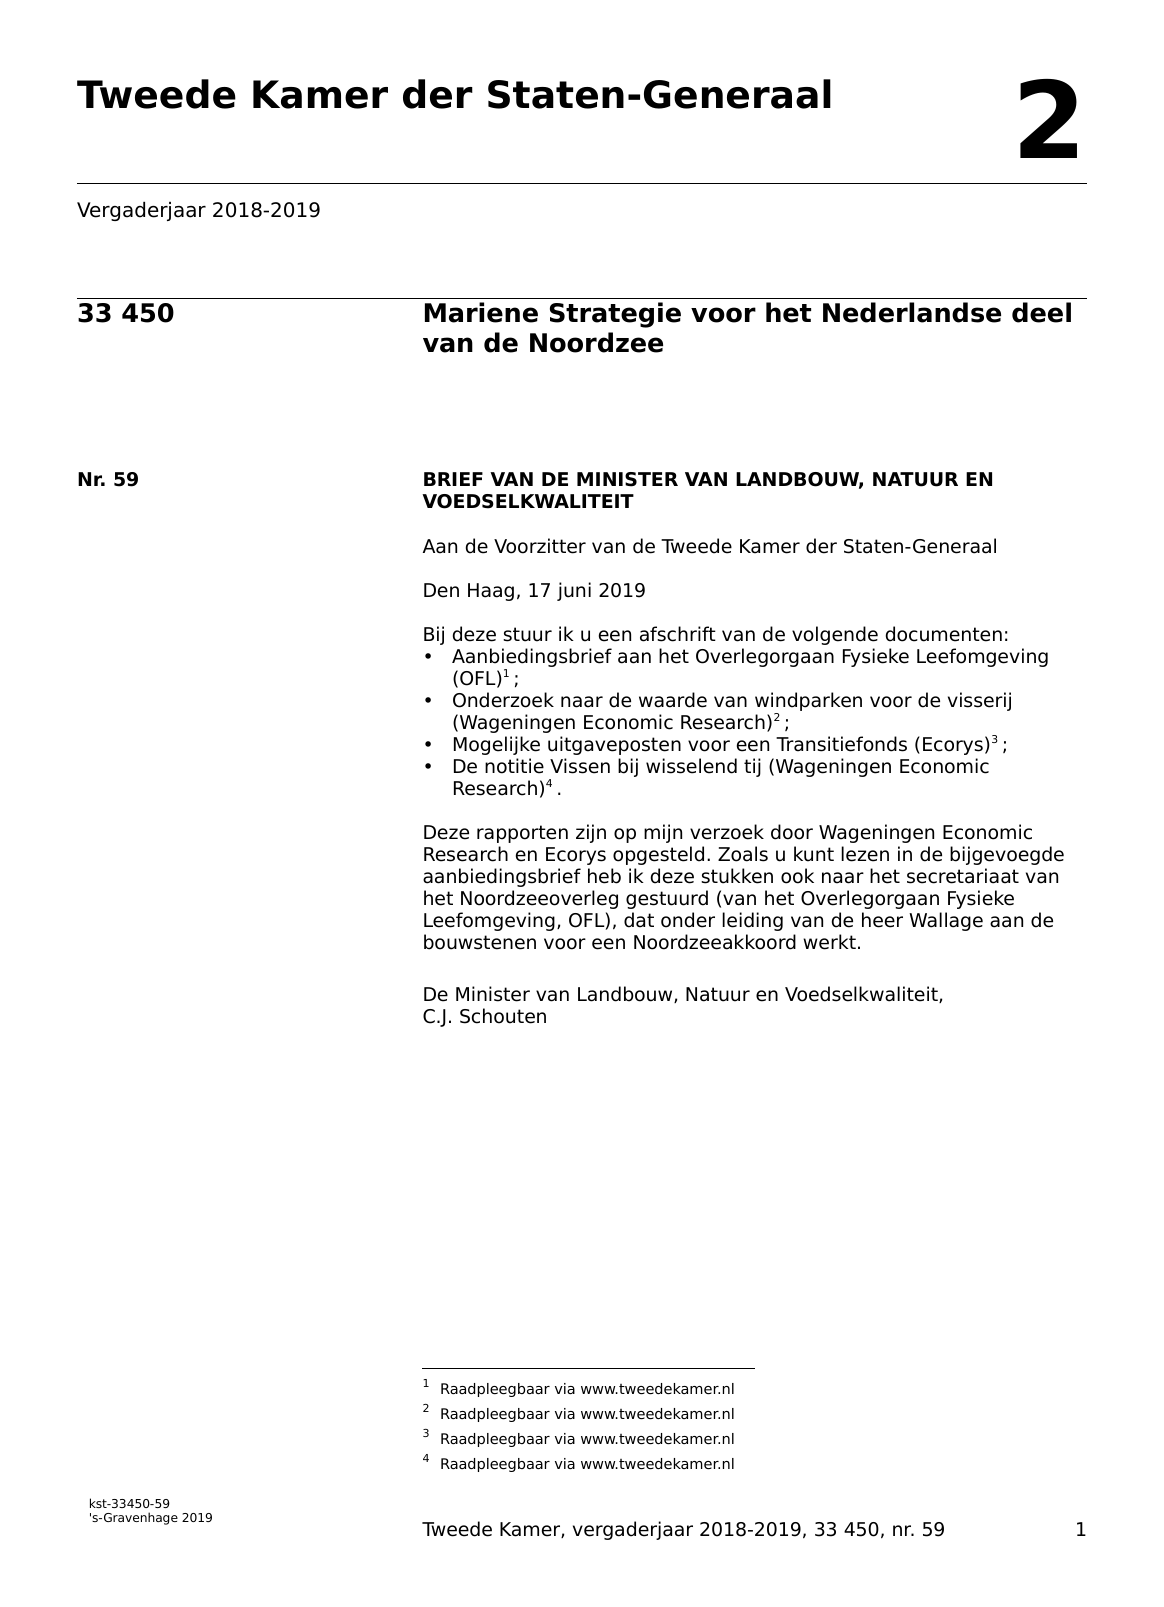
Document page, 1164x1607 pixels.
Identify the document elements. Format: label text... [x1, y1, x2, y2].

text Bij deze stuur ik u een afschrift van de volgende documenten: [422, 624, 1087, 646]
text De Minister van Landbouw, Natuur en Voedselkwaliteit, C.J. Schouten [422, 984, 1087, 1028]
subtitle Nr. 59 BRIEF VAN DE MINISTER VAN LANDBOUW, NATUUR EN VOEDSELKWALITEIT [77, 469, 1087, 513]
text • Mogelijke uitgaveposten voor een Transitiefonds (Ecorys); [422, 734, 1087, 756]
text Raadpleegbaar via www.tweedekamer.nl [422, 1427, 1087, 1449]
table_header Tweede Kamer der Staten-Generaal [77, 59, 886, 183]
text Den Haag, 17 juni 2019 [422, 580, 1087, 602]
text • Onderzoek naar de waarde van windparken voor de visserij (Wageningen Economic Research); [422, 690, 1087, 734]
table_cell Vergaderjaar 2018-2019 [77, 184, 1087, 298]
text Raadpleegbaar via www.tweedekamer.nl [422, 1452, 1087, 1474]
text kst-33450-59 [88, 1497, 323, 1511]
text Raadpleegbaar via www.tweedekamer.nl [422, 1402, 1087, 1424]
text • De notitie Vissen bij wisselend tij (Wageningen Economic Research). [422, 756, 1087, 800]
text Raadpleegbaar via www.tweedekamer.nl [422, 1377, 1087, 1399]
table_header 2 [886, 59, 1087, 183]
text 's-Gravenhage 2019 [88, 1511, 323, 1525]
subtitle 33 450 Mariene Strategie voor het Nederlandse deel van de Noordzee [77, 299, 1087, 358]
text Deze rapporten zijn op mijn verzoek door Wageningen Economic Research en Ecorys opgesteld. Zoals u kunt lezen in de bijgevoegde aanbiedingsbrief heb ik deze stukken ook naar het secretariaat van het Noordzeeoverleg gestuurd (van het Overlegorgaan Fysieke Leefomgeving, OFL), dat onder leiding van de heer Wallage aan de bouwstenen voor een Noordzeeakkoord werkt. [422, 822, 1087, 954]
text • Aanbiedingsbrief aan het Overlegorgaan Fysieke Leefomgeving (OFL); [422, 646, 1087, 690]
text Aan de Voorzitter van de Tweede Kamer der Staten-Generaal [422, 536, 1087, 557]
